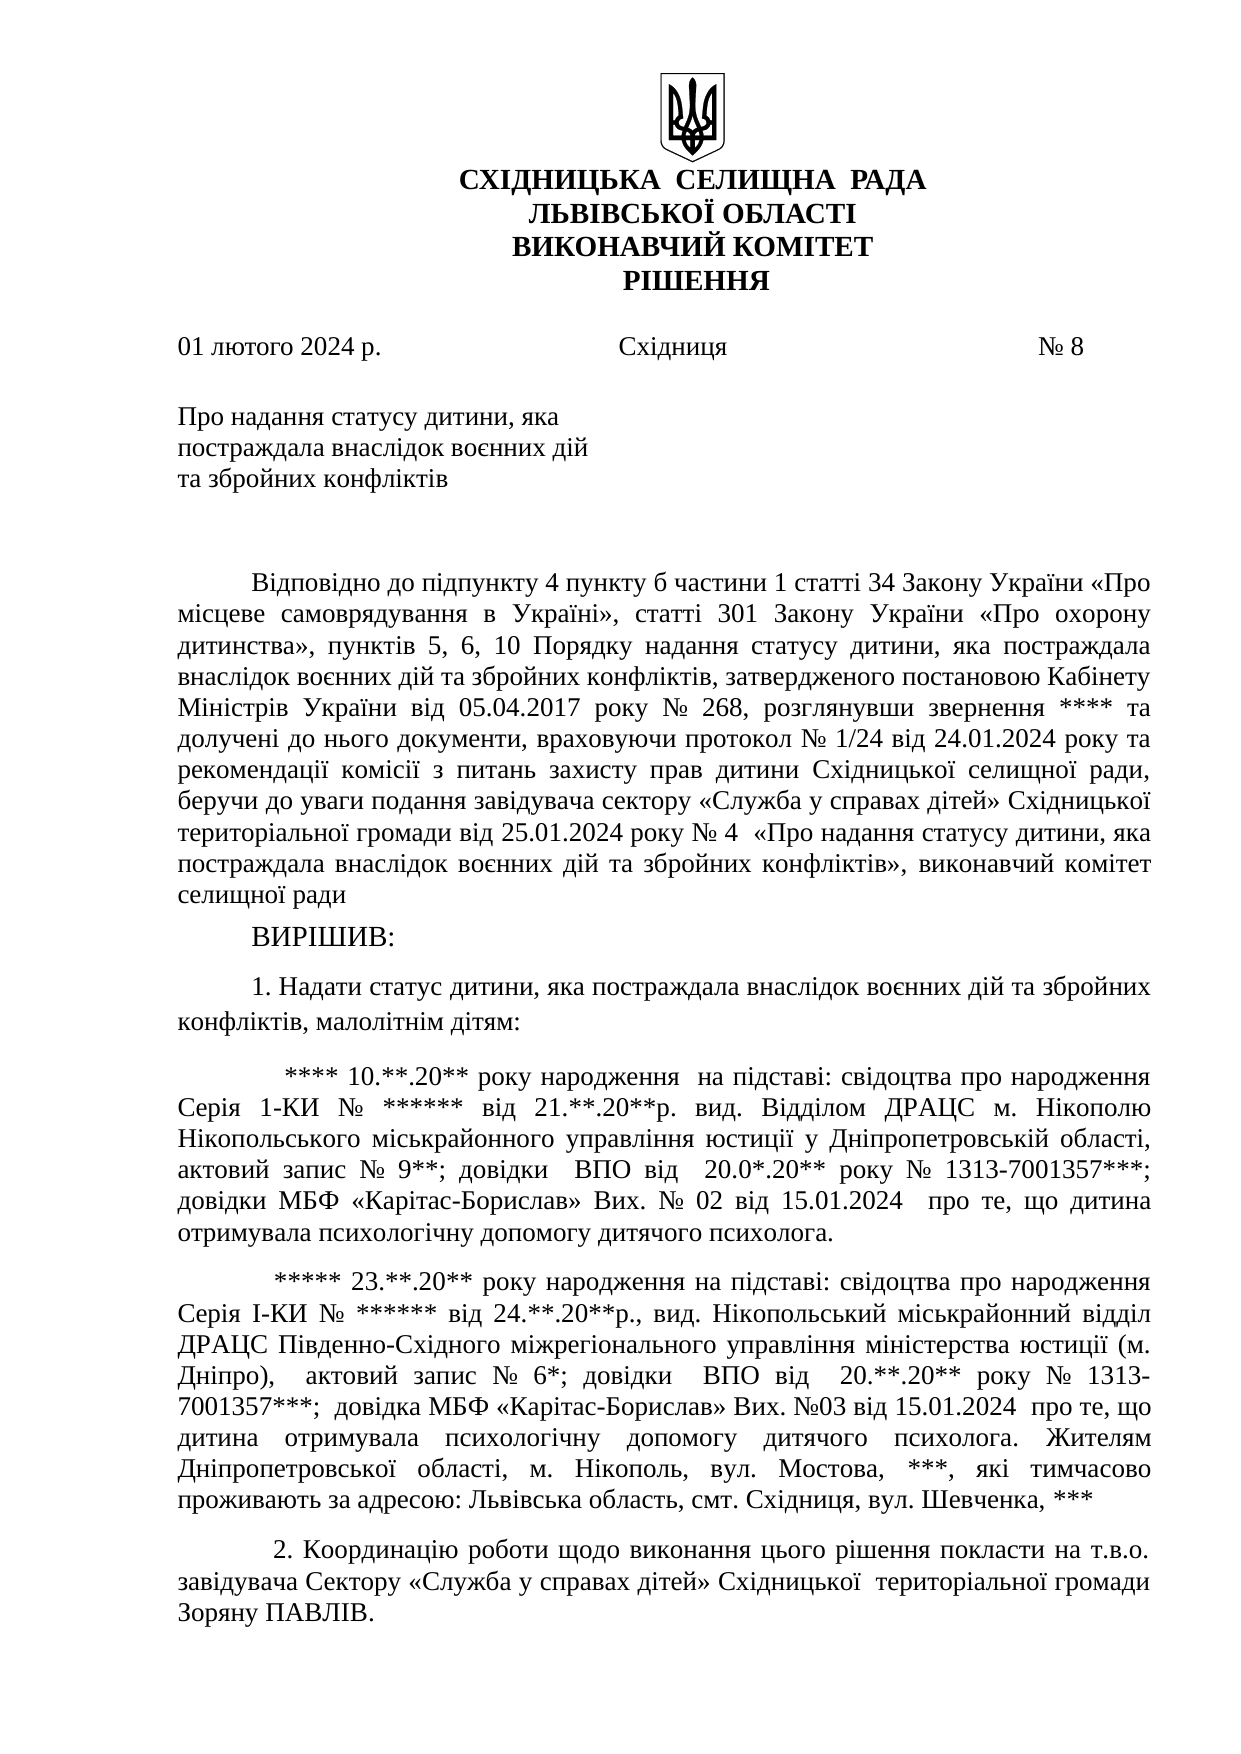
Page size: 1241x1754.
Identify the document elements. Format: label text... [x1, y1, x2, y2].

text Про надання статусу дитини, яка постраждала внаслідок воєнних дій та збройних конфліктів [177, 400, 1152, 494]
text ВИКОНАВЧИЙ КОМІТЕТ [233, 229, 1152, 263]
text 2. Координацію роботи щодо виконання цього рішення покласти на т.в.о. завідувача Сектору «Служба у справах дітей» Східницької територіальної громади Зоряну ПАВЛІВ. [177, 1533, 1152, 1627]
text 1. Надати статус дитини, яка постраждала внаслідок воєнних дій та збройних конфліктів, малолітнім дітям: [177, 970, 1152, 1037]
text Відповідно до підпункту 4 пункту б частини 1 статті 34 Закону України «Про місцеве самоврядування в Україні», статті 301 Закону України «Про охорону дитинства», пунктів 5, 6, 10 Порядку надання статусу дитини, яка постраждала внаслідок воєнних дій та збройних конфліктів, затвердженого постановою Кабінету Міністрів України від 05.04.2017 року № 268, розглянувши звернення **** та долучені до нього документи, враховуючи протокол № 1/24 від 24.01.2024 року та рекомендації комісії з питань захисту прав дитини Східницької селищної ради, беручи до уваги подання завідувача сектору «Служба у справах дітей» Східницької територіальної громади від 25.01.2024 року № 4 «Про надання статусу дитини, яка постраждала внаслідок воєнних дій та збройних конфліктів», виконавчий комітет селищної ради [177, 564, 1152, 909]
text Львівської області [233, 196, 1152, 229]
text ***** 23.**.20** року народження на підставі: свідоцтва про народження Серія І-КИ № ****** від 24.**.20**р., вид. Нікопольський міськрайонний відділ ДРАЦС Південно-Східного міжрегіонального управління міністерства юстиції (м. Дніпро), актовий запис № 6*; довідки ВПО від 20.**.20** року № 1313-7001357***; довідка МБФ «Карітас-Борислав» Вих. №03 від 15.01.2024 про те, що дитина отримувала психологічну допомогу дитячого психолога. Жителям Дніпропетровської області, м. Нікополь, вул. Мостова, ***, які тимчасово проживають за адресою: Львівська область, смт. Східниця, вул. Шевченка, *** [177, 1266, 1152, 1515]
text ВИРІШИВ: [177, 919, 1152, 953]
text 01 лютого 2024 р. Східниця № 8 [177, 330, 1152, 361]
text **** 10.**.20** року народження на підставі: свідоцтва про народження Серія 1-КИ № ****** від 21.**.20**р. вид. Відділом ДРАЦС м. Нікополю Нікопольського міськрайонного управління юстиції у Дніпропетровській області, актовий запис № 9**; довідки ВПО від 20.0*.20** року № 1313-7001357***; довідки МБФ «Карітас-Борислав» Вих. № 02 від 15.01.2024 про те, що дитина отримувала психологічну допомогу дитячого психолога. [177, 1060, 1152, 1247]
text СХІДНИЦЬКА СЕЛИЩНА РАДА [233, 162, 1152, 196]
text РІШЕННЯ [233, 263, 1152, 296]
